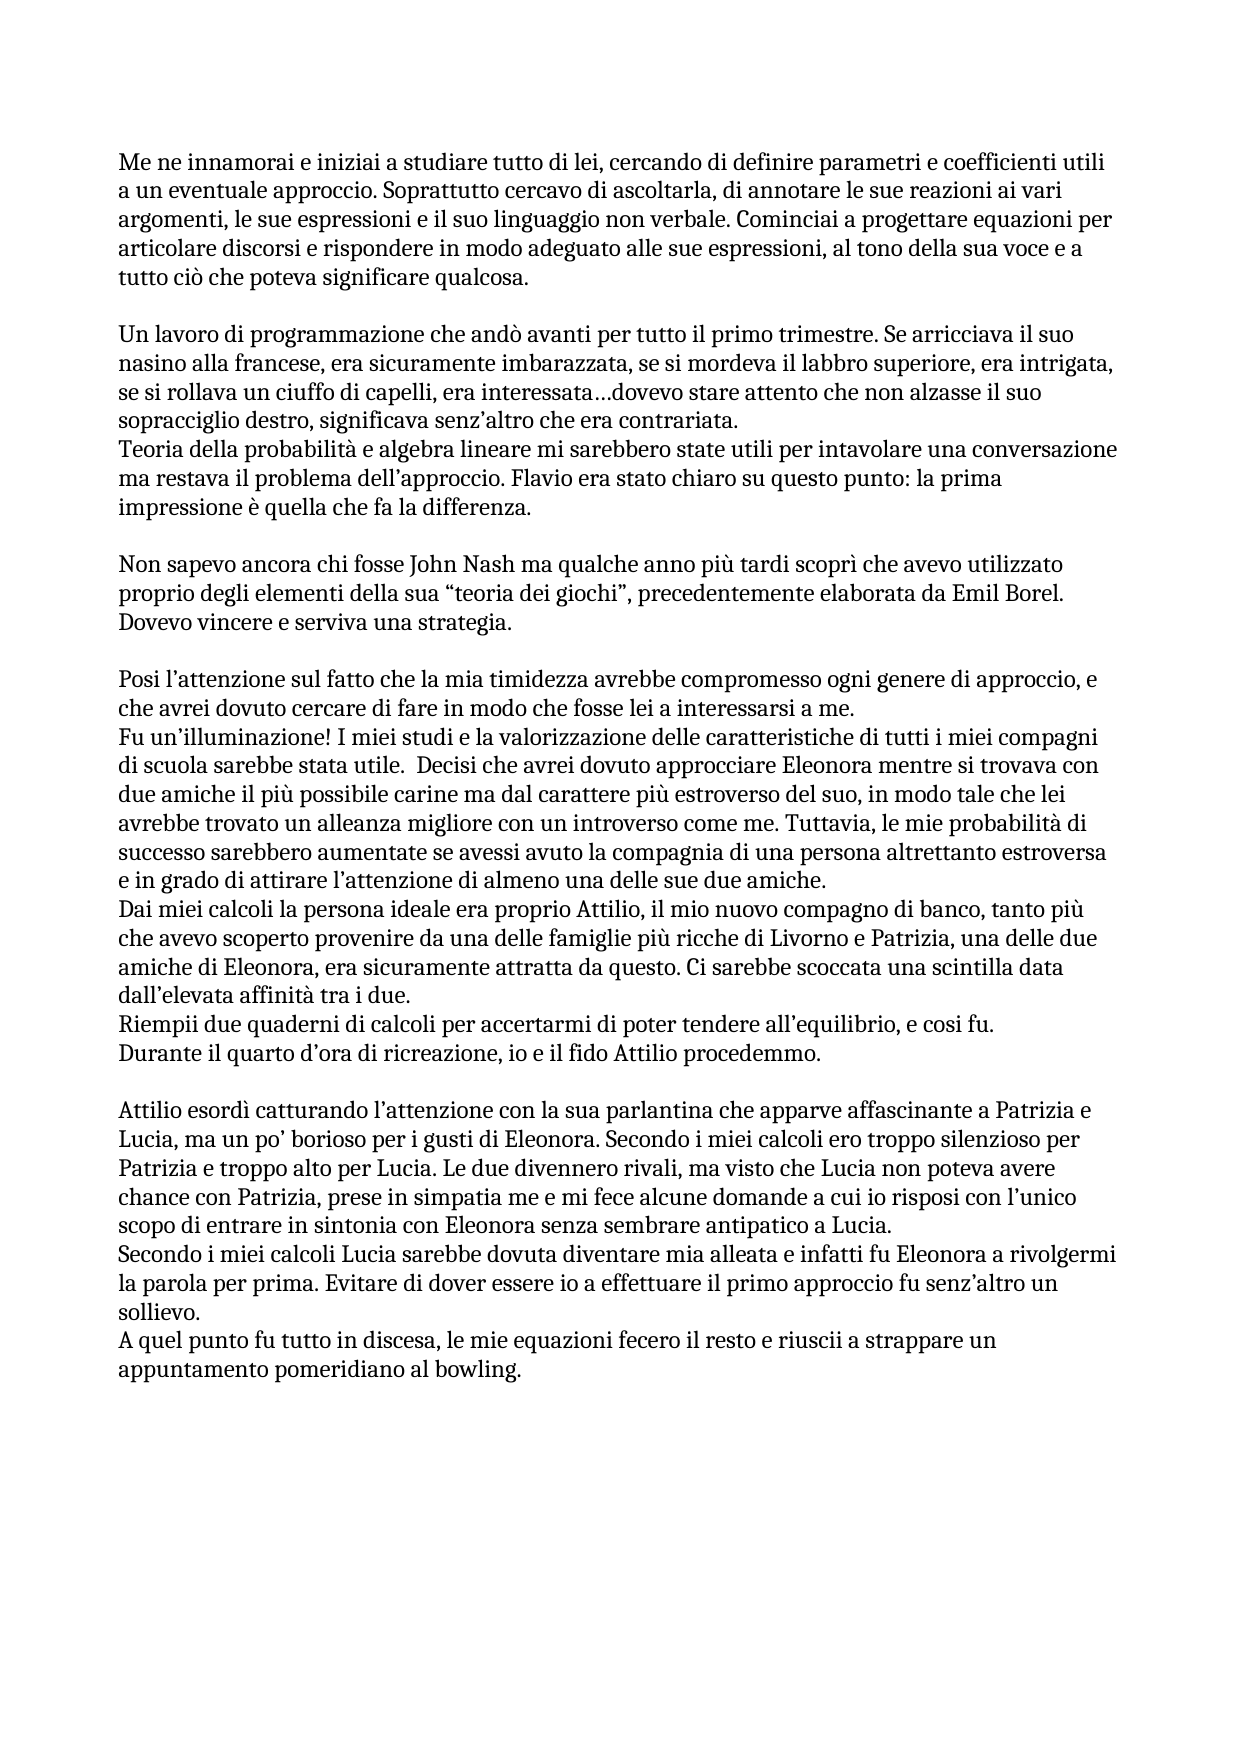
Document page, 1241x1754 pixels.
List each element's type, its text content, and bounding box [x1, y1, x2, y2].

text Durante il quarto d’ora di ricreazione, io e il fido Attilio procedemmo. [118, 1039, 1122, 1068]
text Secondo i miei calcoli Lucia sarebbe dovuta diventare mia alleata e infatti fu Eleonora a rivolgermi la parola per prima. Evitare di dover essere io a effettuare il primo approccio fu senz’altro un sollievo. [118, 1240, 1122, 1326]
text Dovevo vincere e serviva una strategia. [118, 608, 1122, 636]
text Me ne innamorai e iniziai a studiare tutto di lei, cercando di definire parametri e coefficienti utili a un eventuale approccio. Soprattutto cercavo di ascoltarla, di annotare le sue reazioni ai vari argomenti, le sue espressioni e il suo linguaggio non verbale. Cominciai a progettare equazioni per articolare discorsi e rispondere in modo adeguato alle sue espressioni, al tono della sua voce e a tutto ciò che poteva significare qualcosa. [118, 148, 1122, 291]
text Attilio esordì catturando l’attenzione con la sua parlantina che apparve affascinante a Patrizia e Lucia, ma un po’ borioso per i gusti di Eleonora. Secondo i miei calcoli ero troppo silenzioso per Patrizia e troppo alto per Lucia. Le due divennero rivali, ma visto che Lucia non poteva avere chance con Patrizia, prese in simpatia me e mi fece alcune domande a cui io risposi con l’unico scopo di entrare in sintonia con Eleonora senza sembrare antipatico a Lucia. [118, 1096, 1122, 1240]
text Dai miei calcoli la persona ideale era proprio Attilio, il mio nuovo compagno di banco, tanto più che avevo scoperto provenire da una delle famiglie più ricche di Livorno e Patrizia, una delle due amiche di Eleonora, era sicuramente attratta da questo. Ci sarebbe scoccata una scintilla data dall’elevata affinità tra i due. [118, 895, 1122, 1010]
text Posi l’attenzione sul fatto che la mia timidezza avrebbe compromesso ogni genere di approccio, e che avrei dovuto cercare di fare in modo che fosse lei a interessarsi a me. [118, 665, 1122, 723]
text Non sapevo ancora chi fosse John Nash ma qualche anno più tardi scoprì che avevo utilizzato proprio degli elementi della sua “teoria dei giochi”, precedentemente elaborata da Emil Borel. [118, 550, 1122, 608]
text Teoria della probabilità e algebra lineare mi sarebbero state utili per intavolare una conversazione ma restava il problema dell’approccio. Flavio era stato chiaro su questo punto: la prima impressione è quella che fa la differenza. [118, 435, 1122, 521]
text Fu un’illuminazione! I miei studi e la valorizzazione delle caratteristiche di tutti i miei compagni di scuola sarebbe stata utile. Decisi che avrei dovuto approcciare Eleonora mentre si trovava con due amiche il più possibile carine ma dal carattere più estroverso del suo, in modo tale che lei avrebbe trovato un alleanza migliore con un introverso come me. Tuttavia, le mie probabilità di successo sarebbero aumentate se avessi avuto la compagnia di una persona altrettanto estroversa e in grado di attirare l’attenzione di almeno una delle sue due amiche. [118, 723, 1122, 895]
text Un lavoro di programmazione che andò avanti per tutto il primo trimestre. Se arricciava il suo nasino alla francese, era sicuramente imbarazzata, se si mordeva il labbro superiore, era intrigata, se si rollava un ciuffo di capelli, era interessata…dovevo stare attento che non alzasse il suo sopracciglio destro, significava senz’altro che era contrariata. [118, 320, 1122, 435]
text A quel punto fu tutto in discesa, le mie equazioni fecero il resto e riuscii a strappare un appuntamento pomeridiano al bowling. [118, 1326, 1122, 1384]
text Riempii due quaderni di calcoli per accertarmi di poter tendere all’equilibrio, e cosi fu. [118, 1010, 1122, 1039]
